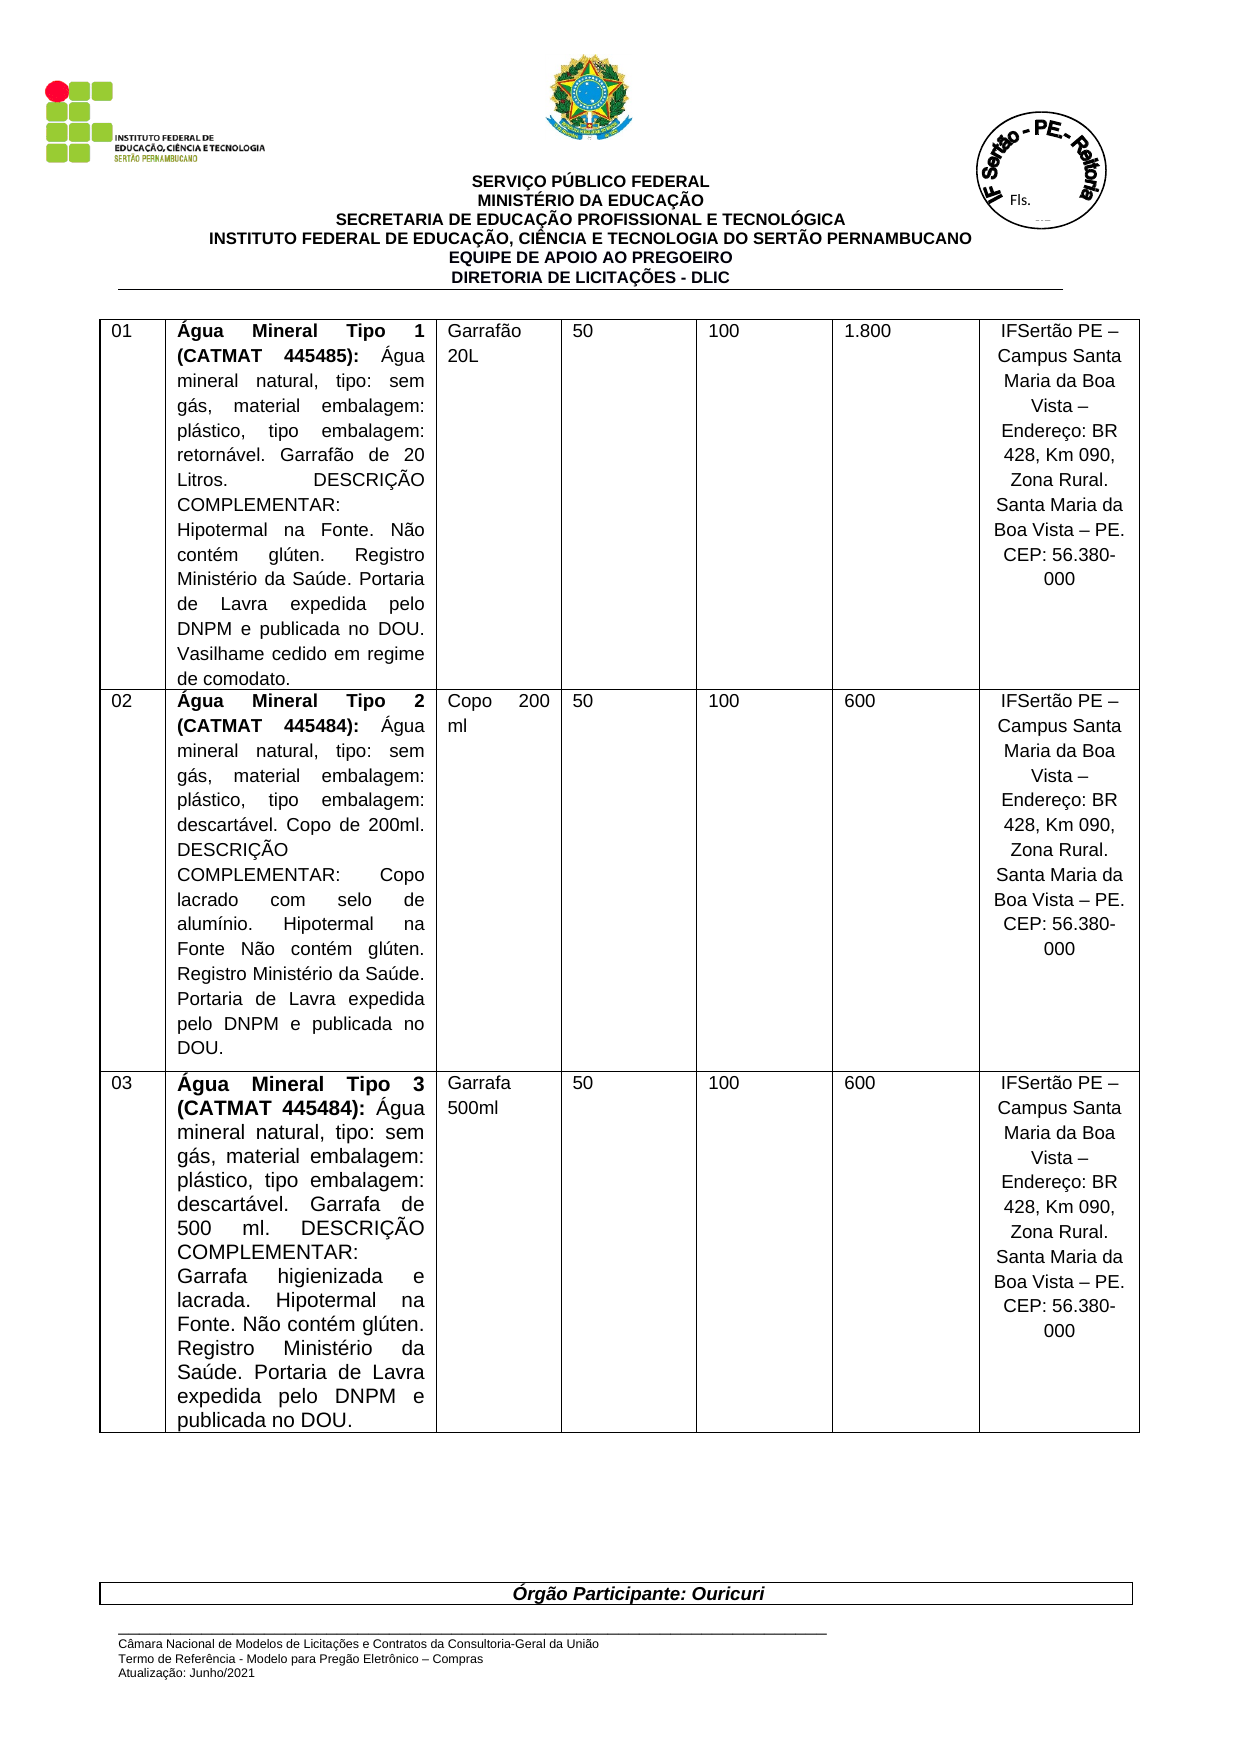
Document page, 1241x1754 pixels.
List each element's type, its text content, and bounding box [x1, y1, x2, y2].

table_cell IFSertão PE – Campus Santa Maria da Boa Vista – Endereço: BR 428, Km 090, Zona Rural. Santa Maria da Boa Vista – PE. CEP: 56.380-000 [980, 320, 1139, 689]
table_cell 600 [833, 1072, 979, 1432]
picture [545, 54, 633, 140]
table_cell Água Mineral Tipo 1 (CATMAT 445485): Água mineral natural, tipo: sem gás, material embalagem: plástico, tipo embalagem: retornável. Garrafão de 20 Litros. DESCRIÇÃO COMPLEMENTAR: Hipotermal na Fonte. Não contém glúten. Registro Ministério da Saúde. Portaria de Lavra expedida pelo DNPM e publicada no DOU. Vasilhame cedido em regime de comodato. [166, 320, 436, 689]
table_cell 03 [101, 1072, 165, 1432]
table_cell IFSertão PE – Campus Santa Maria da Boa Vista – Endereço: BR 428, Km 090, Zona Rural. Santa Maria da Boa Vista – PE. CEP: 56.380-000 [980, 690, 1139, 1071]
table_cell 50 [562, 690, 696, 1071]
table_cell IFSertão PE – Campus Santa Maria da Boa Vista – Endereço: BR 428, Km 090, Zona Rural. Santa Maria da Boa Vista – PE. CEP: 56.380-000 [980, 1072, 1139, 1432]
table_cell 02 [101, 690, 165, 1071]
table_cell 100 [697, 320, 832, 689]
table_cell 50 [562, 1072, 696, 1432]
picture [37, 78, 272, 167]
table_cell Copo 200 ml [437, 690, 561, 1071]
table_cell Garrafa 500ml [437, 1072, 561, 1432]
table_cell 100 [697, 1072, 832, 1432]
table_cell Água Mineral Tipo 2 (CATMAT 445484): Água mineral natural, tipo: sem gás, material embalagem: plástico, tipo embalagem: descartável. Copo de 200ml. DESCRIÇÃO COMPLEMENTAR: Copo lacrado com selo de alumínio. Hipotermal na Fonte Não contém glúten. Registro Ministério da Saúde. Portaria de Lavra expedida pelo DNPM e publicada no DOU. [166, 690, 436, 1071]
table_cell 50 [562, 320, 696, 689]
table_cell 100 [697, 690, 832, 1071]
table_header Órgão Participante: Ouricuri [101, 1583, 1132, 1604]
table_cell 1.800 [833, 320, 979, 689]
table_cell 01 [101, 320, 165, 689]
table_cell 600 [833, 690, 979, 1071]
table_cell Garrafão 20L [437, 320, 561, 689]
table_cell Água Mineral Tipo 3 (CATMAT 445484): Água mineral natural, tipo: sem gás, material embalagem: plástico, tipo embalagem: descartável. Garrafa de 500 ml. DESCRIÇÃO COMPLEMENTAR: Garrafa higienizada e lacrada. Hipotermal na Fonte. Não contém glúten. Registro Ministério da Saúde. Portaria de Lavra expedida pelo DNPM e publicada no DOU. [166, 1072, 436, 1432]
